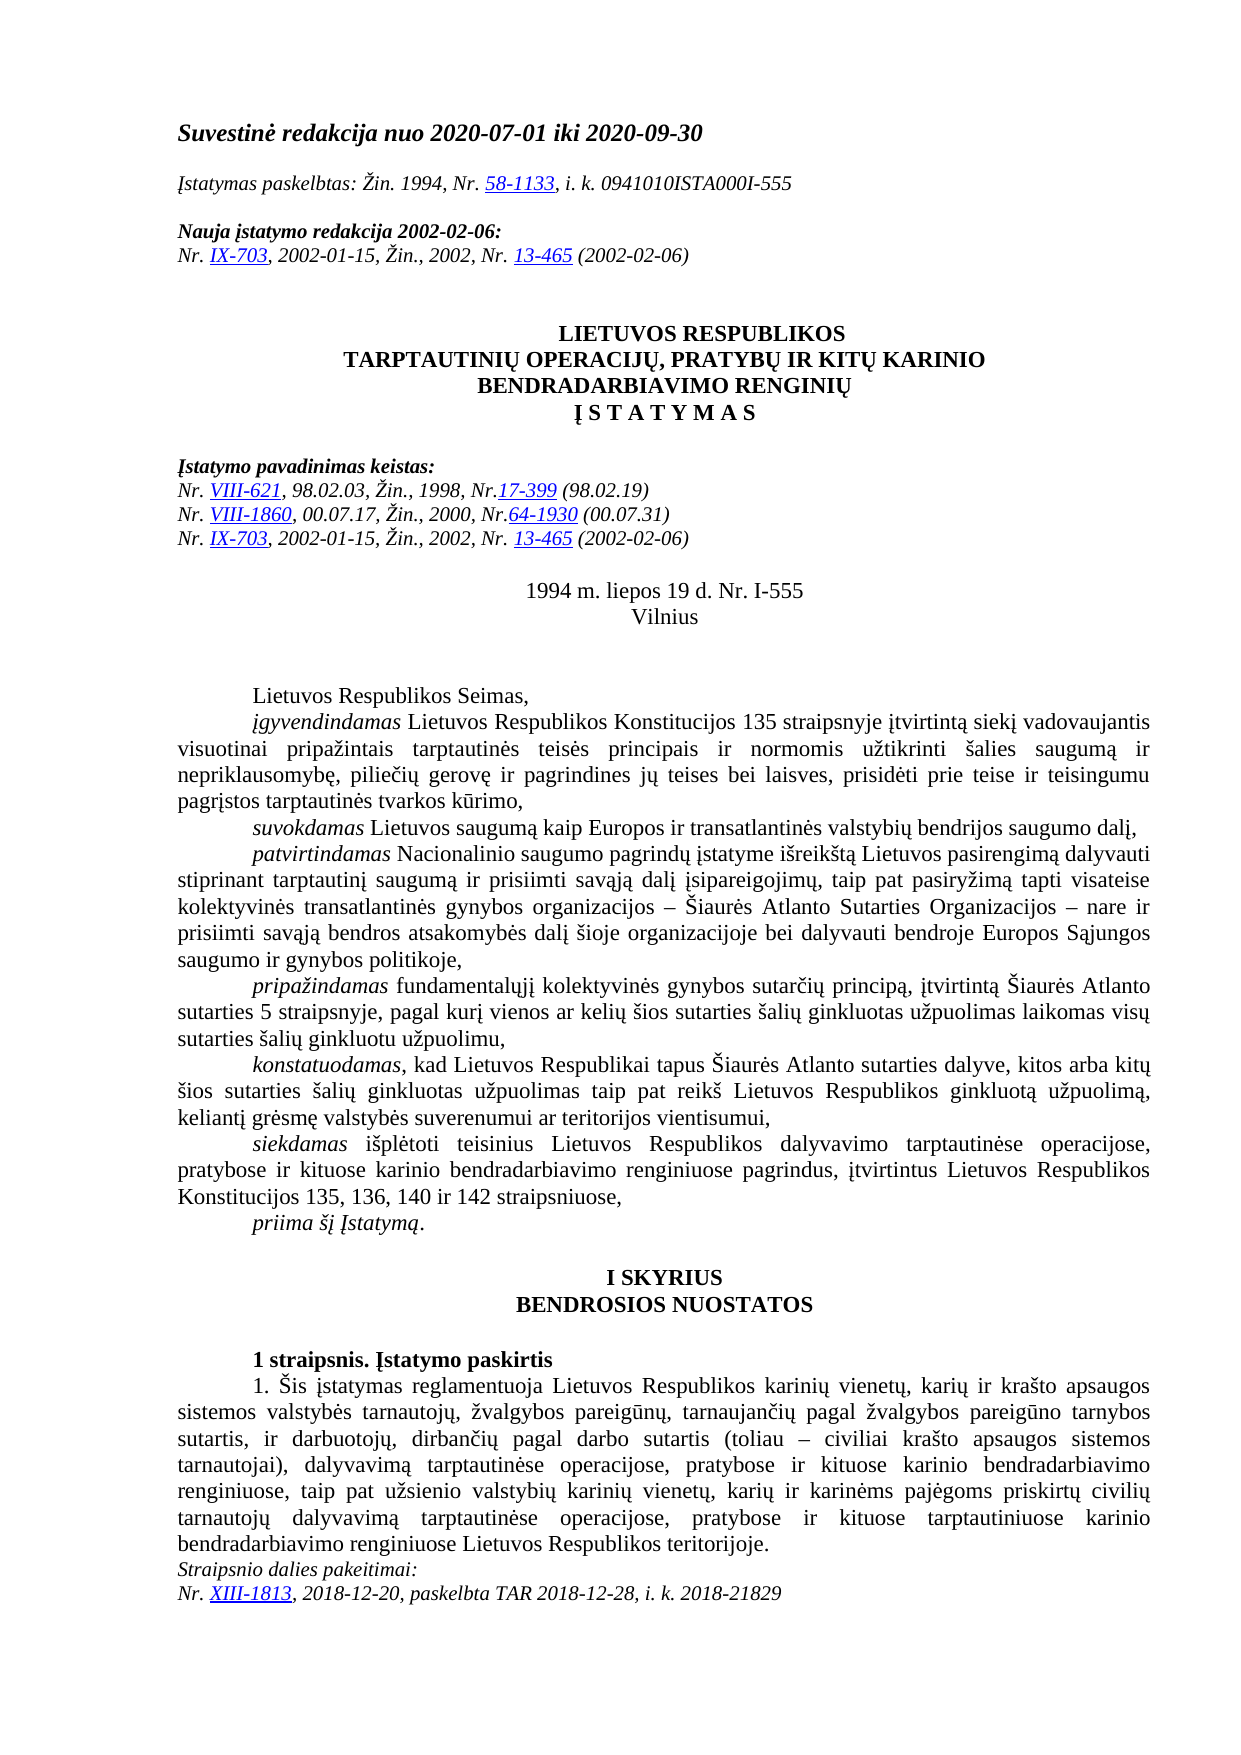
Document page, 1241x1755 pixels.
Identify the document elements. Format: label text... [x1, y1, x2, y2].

text 1994 m. liepos 19 d. Nr. I-555 [177, 577, 1152, 603]
text Vilnius [177, 603, 1152, 629]
text Nr. VIII-621, 98.02.03, Žin., 1998, Nr.17-399 (98.02.19) [177, 478, 1152, 502]
text Nr. IX-703, 2002-01-15, Žin., 2002, Nr. 13-465 (2002-02-06) [177, 526, 1152, 550]
text Nr. IX-703, 2002-01-15, Žin., 2002, Nr. 13-465 (2002-02-06) [177, 243, 1152, 267]
text Straipsnio dalies pakeitimai: [177, 1557, 1152, 1581]
text Lietuvos Respublikos Seimas, [177, 682, 1152, 708]
text Suvestinė redakcija nuo 2020-07-01 iki 2020-09-30 [177, 118, 1152, 147]
text pripažindamas fundamentalųjį kolektyvinės gynybos sutarčių principą, įtvirtintą Šiaurės Atlanto sutarties 5 straipsnyje, pagal kurį vienos ar kelių šios sutarties šalių ginkluotas užpuolimas laikomas visų sutarties šalių ginkluotu užpuolimu, [177, 972, 1152, 1051]
text Įstatymas paskelbtas: Žin. 1994, Nr. 58-1133, i. k. 0941010ISTA000I-555 [177, 171, 1152, 195]
text LIETUVOS RESPUBLIKOS TARPTAUTINIŲ OPERACIJŲ, PRATYBŲ IR KITŲ KARINIO BENDRADARBIAVIMO RENGINIŲ Į S T A T Y M A S [177, 320, 1152, 454]
text I SKYRIUS BENDROSIOS NUOSTATOS [177, 1264, 1152, 1346]
text Įstatymo pavadinimas keistas: [177, 454, 1152, 478]
text patvirtindamas Nacionalinio saugumo pagrindų įstatyme išreikštą Lietuvos pasirengimą dalyvauti stiprinant tarptautinį saugumą ir prisiimti savąją dalį įsipareigojimų, taip pat pasiryžimą tapti visateise kolektyvinės transatlantinės gynybos organizacijos – Šiaurės Atlanto Sutarties Organizacijos – nare ir prisiimti savąją bendros atsakomybės dalį šioje organizacijoje bei dalyvauti bendroje Europos Sąjungos saugumo ir gynybos politikoje, [177, 840, 1152, 972]
text suvokdamas Lietuvos saugumą kaip Europos ir transatlantinės valstybių bendrijos saugumo dalį, [177, 814, 1152, 840]
text 1. Šis įstatymas reglamentuoja Lietuvos Respublikos karinių vienetų, karių ir krašto apsaugos sistemos valstybės tarnautojų, žvalgybos pareigūnų, tarnaujančių pagal žvalgybos pareigūno tarnybos sutartis, ir darbuotojų, dirbančių pagal darbo sutartis (toliau – civiliai krašto apsaugos sistemos tarnautojai), dalyvavimą tarptautinėse operacijose, pratybose ir kituose karinio bendradarbiavimo renginiuose, taip pat užsienio valstybių karinių vienetų, karių ir karinėms pajėgoms priskirtų civilių tarnautojų dalyvavimą tarptautinėse operacijose, pratybose ir kituose tarptautiniuose karinio bendradarbiavimo renginiuose Lietuvos Respublikos teritorijoje. [177, 1372, 1152, 1557]
text priima šį Įstatymą. [177, 1209, 1152, 1236]
text įgyvendindamas Lietuvos Respublikos Konstitucijos 135 straipsnyje įtvirtintą siekį vadovaujantis visuotinai pripažintais tarptautinės teisės principais ir normomis užtikrinti šalies saugumą ir nepriklausomybę, piliečių gerovę ir pagrindines jų teises bei laisves, prisidėti prie teise ir teisingumu pagrįstos tarptautinės tvarkos kūrimo, [177, 708, 1152, 814]
text Nauja įstatymo redakcija 2002-02-06: [177, 219, 1152, 243]
text Nr. VIII-1860, 00.07.17, Žin., 2000, Nr.64-1930 (00.07.31) [177, 502, 1152, 526]
text konstatuodamas, kad Lietuvos Respublikai tapus Šiaurės Atlanto sutarties dalyve, kitos arba kitų šios sutarties šalių ginkluotas užpuolimas taip pat reikš Lietuvos Respublikos ginkluotą užpuolimą, keliantį grėsmę valstybės suverenumui ar teritorijos vientisumui, [177, 1051, 1152, 1130]
text 1 straipsnis. Įstatymo paskirtis [177, 1346, 1152, 1372]
text siekdamas išplėtoti teisinius Lietuvos Respublikos dalyvavimo tarptautinėse operacijose, pratybose ir kituose karinio bendradarbiavimo renginiuose pagrindus, įtvirtintus Lietuvos Respublikos Konstitucijos 135, 136, 140 ir 142 straipsniuose, [177, 1130, 1152, 1209]
text Nr. XIII-1813, 2018-12-20, paskelbta TAR 2018-12-28, i. k. 2018-21829 [177, 1581, 1152, 1605]
